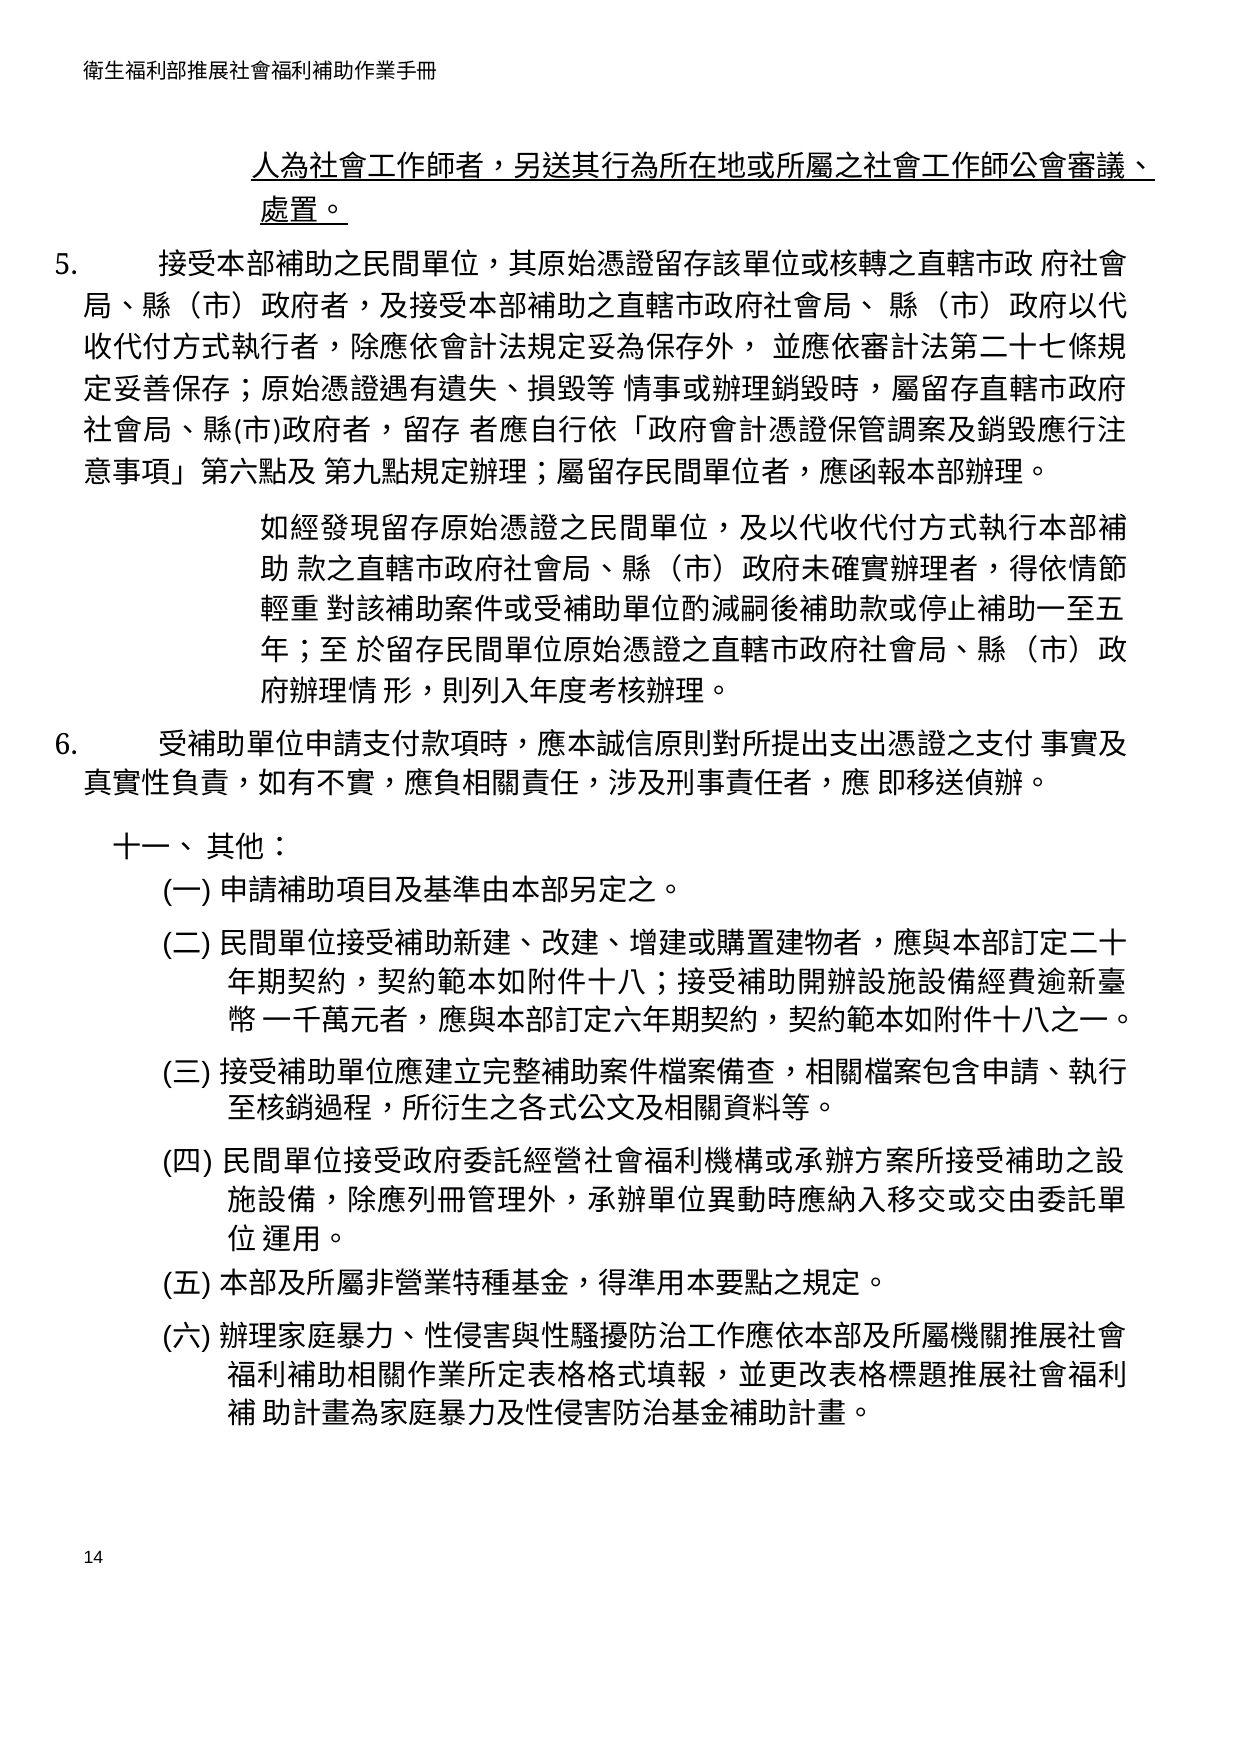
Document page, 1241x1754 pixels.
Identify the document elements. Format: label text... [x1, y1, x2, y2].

text 處置。 [260, 194, 1155, 227]
list 受補助單位申請支付款項時，應本誠信原則對所提出支出憑證之支付 事實及真實性負責，如有不實，應負相關責任，涉及刑事責任者，應 即移送偵辦。 [54, 724, 1128, 801]
text (一) 申請補助項目及基準由本部另定之。 [162, 872, 1155, 908]
text (三) 接受補助單位應建立完整補助案件檔案備查，相關檔案包含申請、執行 至核銷過程，所衍生之各式公文及相關資料等。 [162, 1053, 1128, 1126]
text (五) 本部及所屬非營業特種基金，得準用本要點之規定。 [162, 1265, 1155, 1300]
text 如經發現留存原始憑證之民間單位，及以代收代付方式執行本部補助 款之直轄市政府社會局、縣（市）政府未確實辦理者，得依情節輕重 對該補助案件或受補助單位酌減嗣後補助款或停止補助一至五年；至 於留存民間單位原始憑證之直轄市政府社會局、縣（市）政府辦理情 形，則列入年度考核辦理。 [260, 506, 1128, 709]
text 人為社會工作師者，另送其行為所在地或所屬之社會工作師公會審議、 [83, 150, 1155, 183]
list 接受本部補助之民間單位，其原始憑證留存該單位或核轉之直轄市政 府社會局、縣（市）政府者，及接受本部補助之直轄市政府社會局、 縣（市）政府以代收代付方式執行者，除應依會計法規定妥為保存外， 並應依審計法第二十七條規定妥善保存；原始憑證遇有遺失、損毀等 情事或辦理銷毀時，屬留存直轄市政府社會局、縣(市)政府者，留存 者應自行依「政府會計憑證保管調案及銷毀應行注意事項」第六點及 第九點規定辦理；屬留存民間單位者，應函報本部辦理。 [54, 242, 1128, 490]
text (四) 民間單位接受政府委託經營社會福利機構或承辦方案所接受補助之設 施設備，除應列冊管理外，承辦單位異動時應納入移交或交由委託單位 運用。 [162, 1141, 1128, 1257]
text (二) 民間單位接受補助新建、改建、增建或購置建物者，應與本部訂定二十 年期契約，契約範本如附件十八；接受補助開辦設施設備經費逾新臺幣 一千萬元者，應與本部訂定六年期契約，契約範本如附件十八之一。 [162, 922, 1128, 1039]
text 衛生福利部推展社會福利補助作業手冊 [83, 62, 1155, 83]
text 十一、 其他： [112, 831, 1155, 864]
text 14 [83, 1547, 1134, 1567]
text (六) 辦理家庭暴力、性侵害與性騷擾防治工作應依本部及所屬機關推展社會 福利補助相關作業所定表格格式填報，並更改表格標題推展社會福利補 助計畫為家庭暴力及性侵害防治基金補助計畫。 [162, 1315, 1128, 1432]
